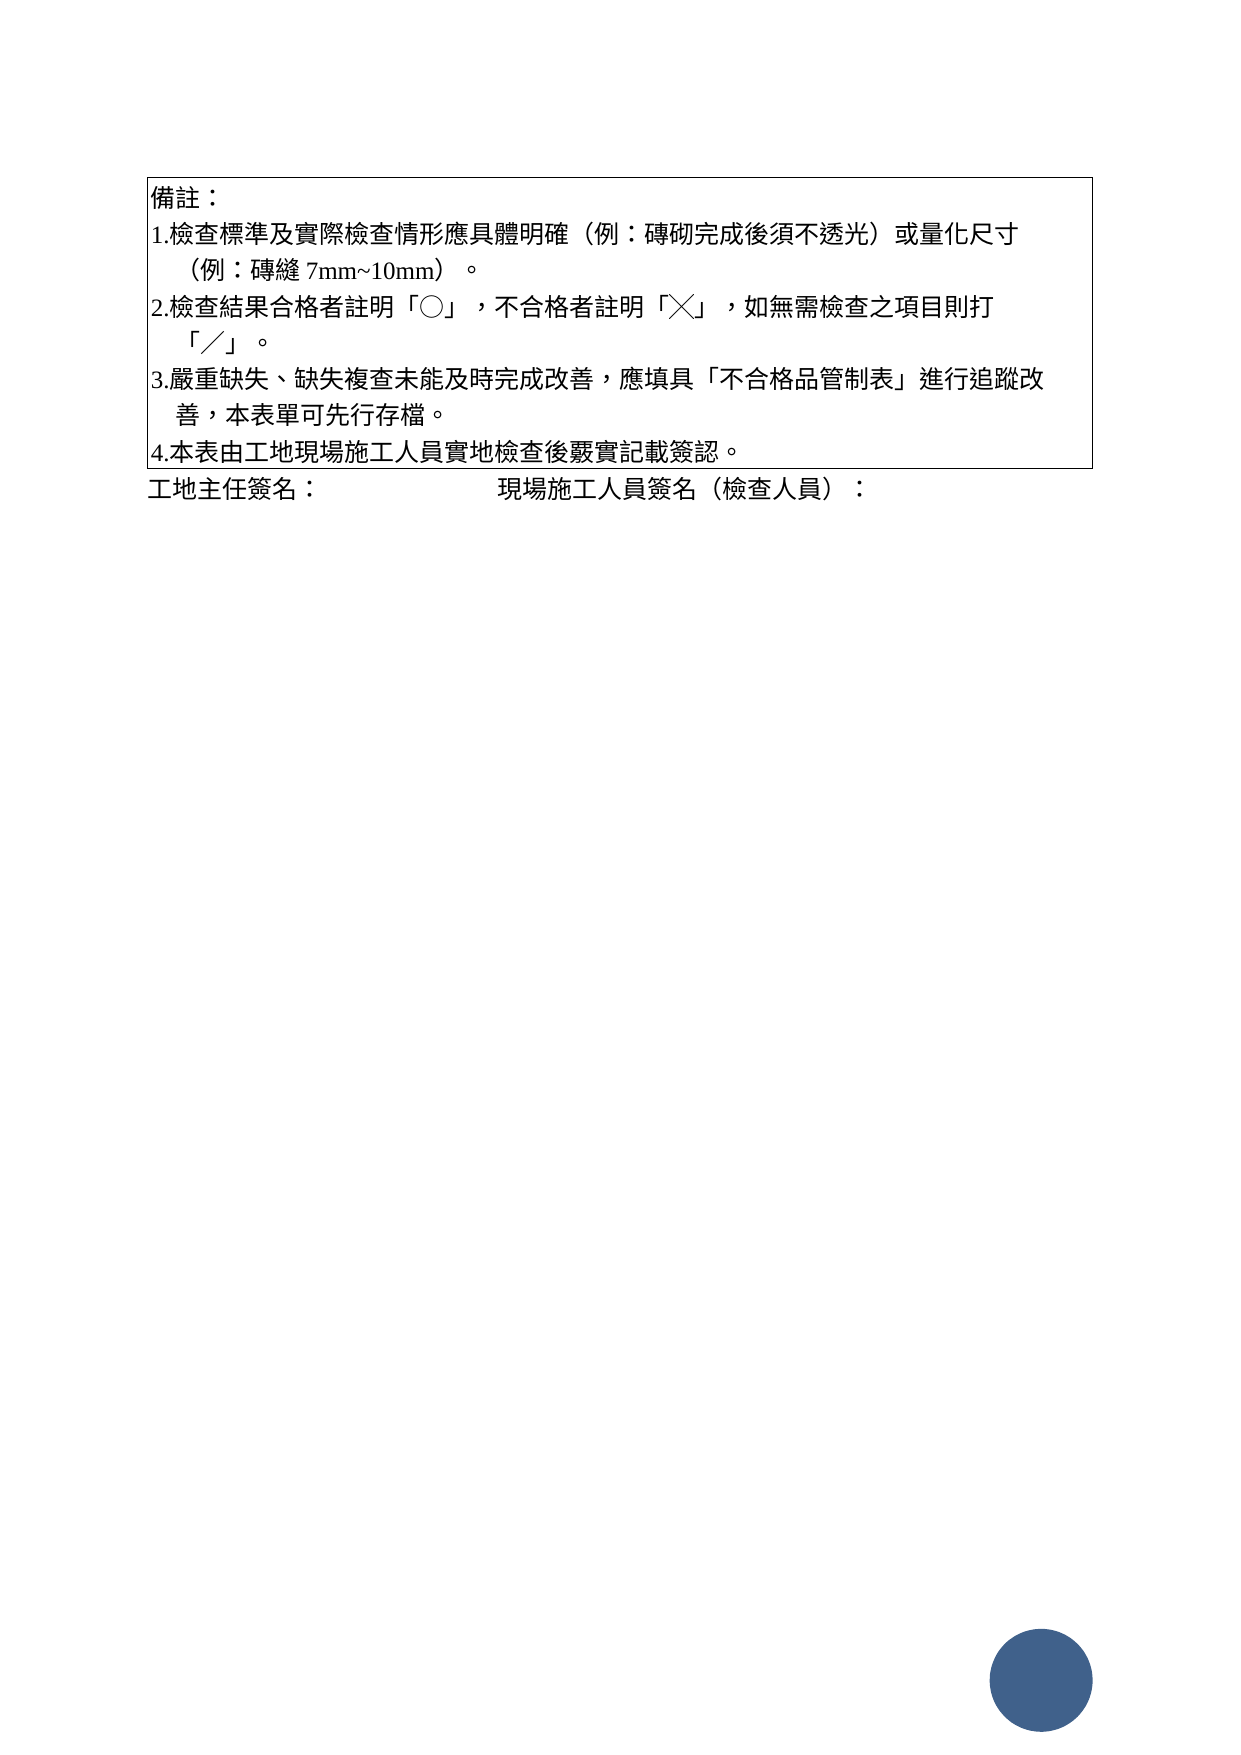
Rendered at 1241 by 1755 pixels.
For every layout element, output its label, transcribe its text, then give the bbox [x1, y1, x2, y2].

text 工地主任簽名： 現場施工人員簽名（檢查人員）： [148, 469, 1093, 506]
table_cell 備註： 1.檢查標準及實際檢查情形應具體明確（例：磚砌完成後須不透光）或量化尺寸（例：磚縫7mm~10mm）。 2.檢查結果合格者註明「○」，不合格者註明「╳」，如無需檢查之項目則打「／」。 3.嚴重缺失、缺失複查未能及時完成改善，應填具「不合格品管制表」進行追蹤改善，本表單可先行存檔。 4.本表由工地現場施工人員實地檢查後覈實記載簽認。 [148, 178, 1092, 468]
